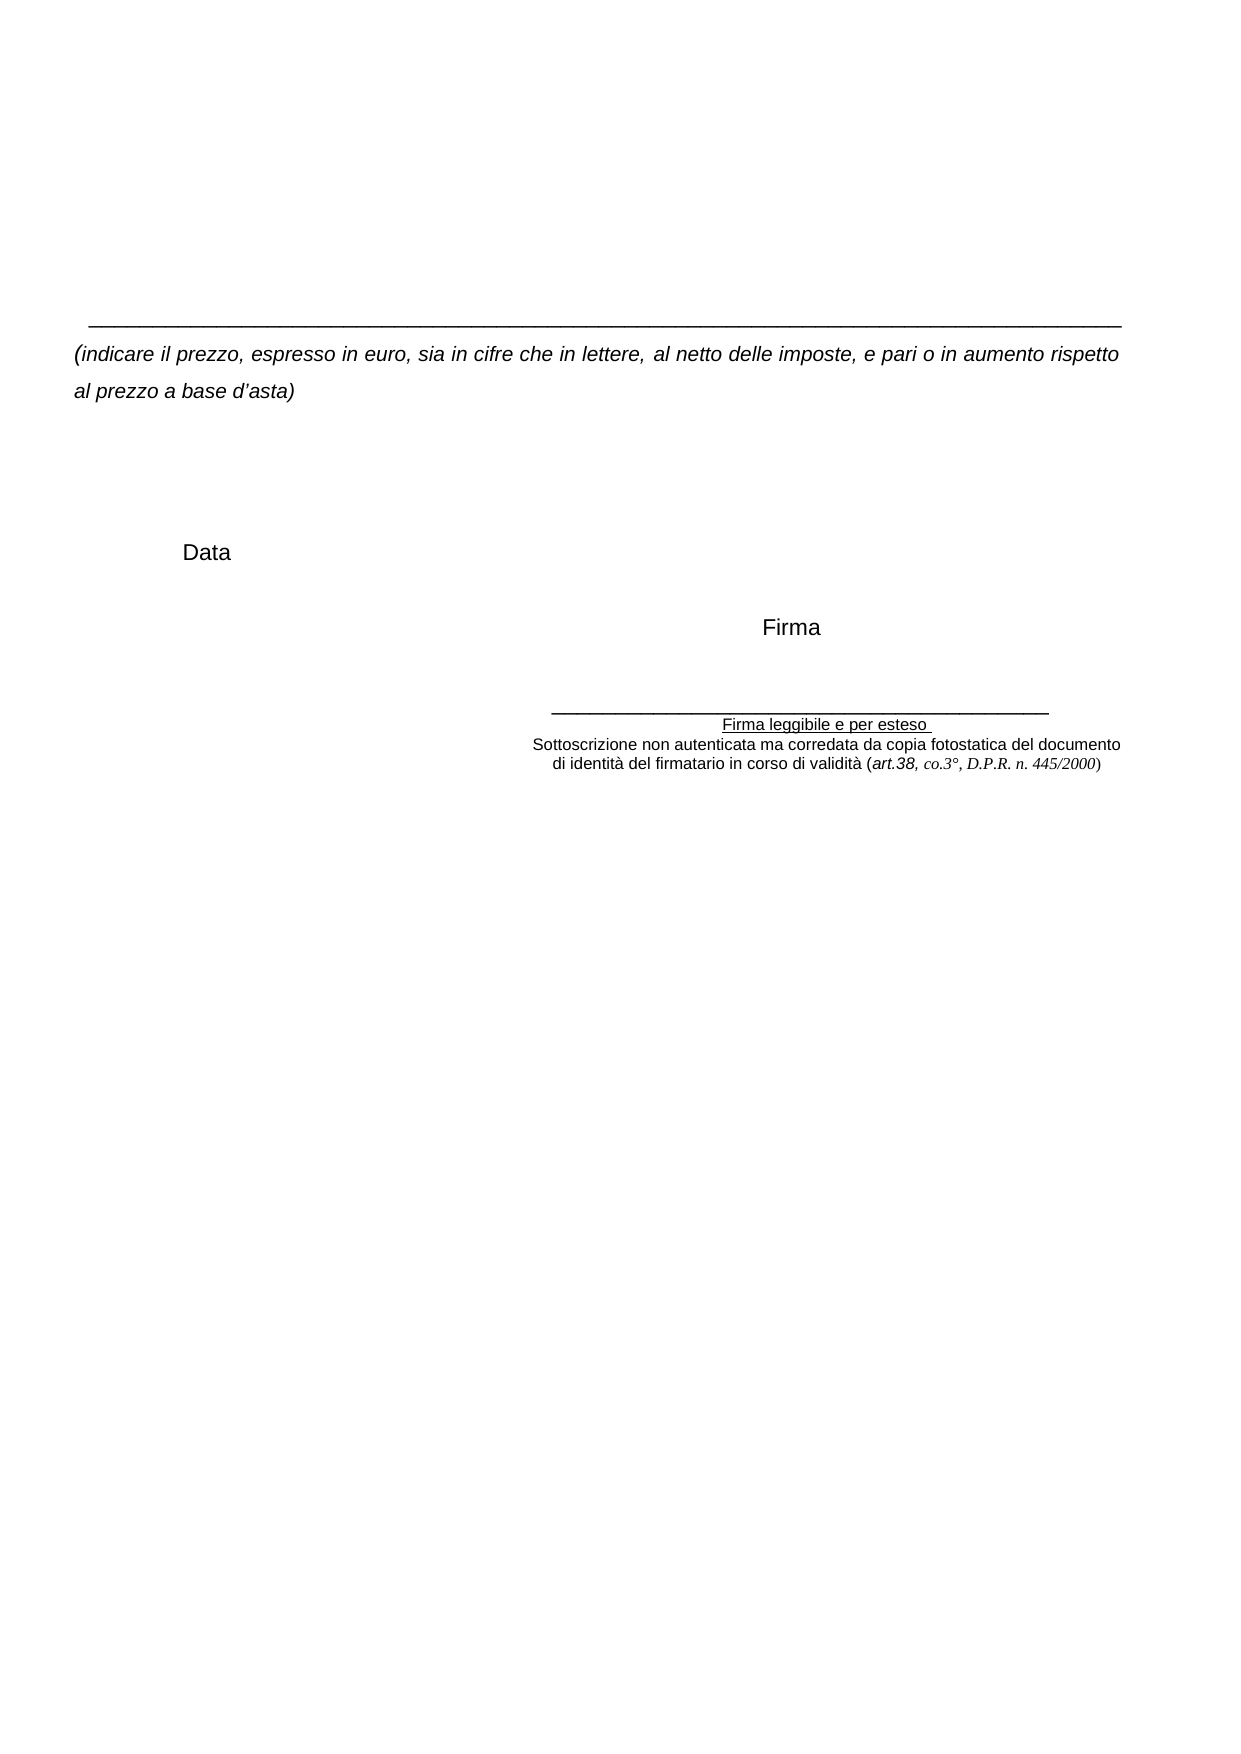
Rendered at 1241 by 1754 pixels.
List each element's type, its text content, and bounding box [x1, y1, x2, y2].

text _________________________________________________________________________________ [89, 291, 1122, 328]
text _______________________________________ [182, 678, 1081, 715]
text Firma [182, 603, 1081, 640]
text (indicare il prezzo, espresso in euro, sia in cifre che in lettere, al netto delle imposte, e pari o in aumento rispetto al prezzo a base d’asta) [74, 328, 1122, 403]
text Sottoscrizione non autenticata ma corredata da copia fotostatica del documento di identità del firmatario in corso di validità (art.38, co.3°, D.P.R. n. 445/2000) [531, 734, 1122, 773]
text Firma leggibile e per esteso [531, 715, 1122, 734]
text Data [182, 528, 1081, 565]
